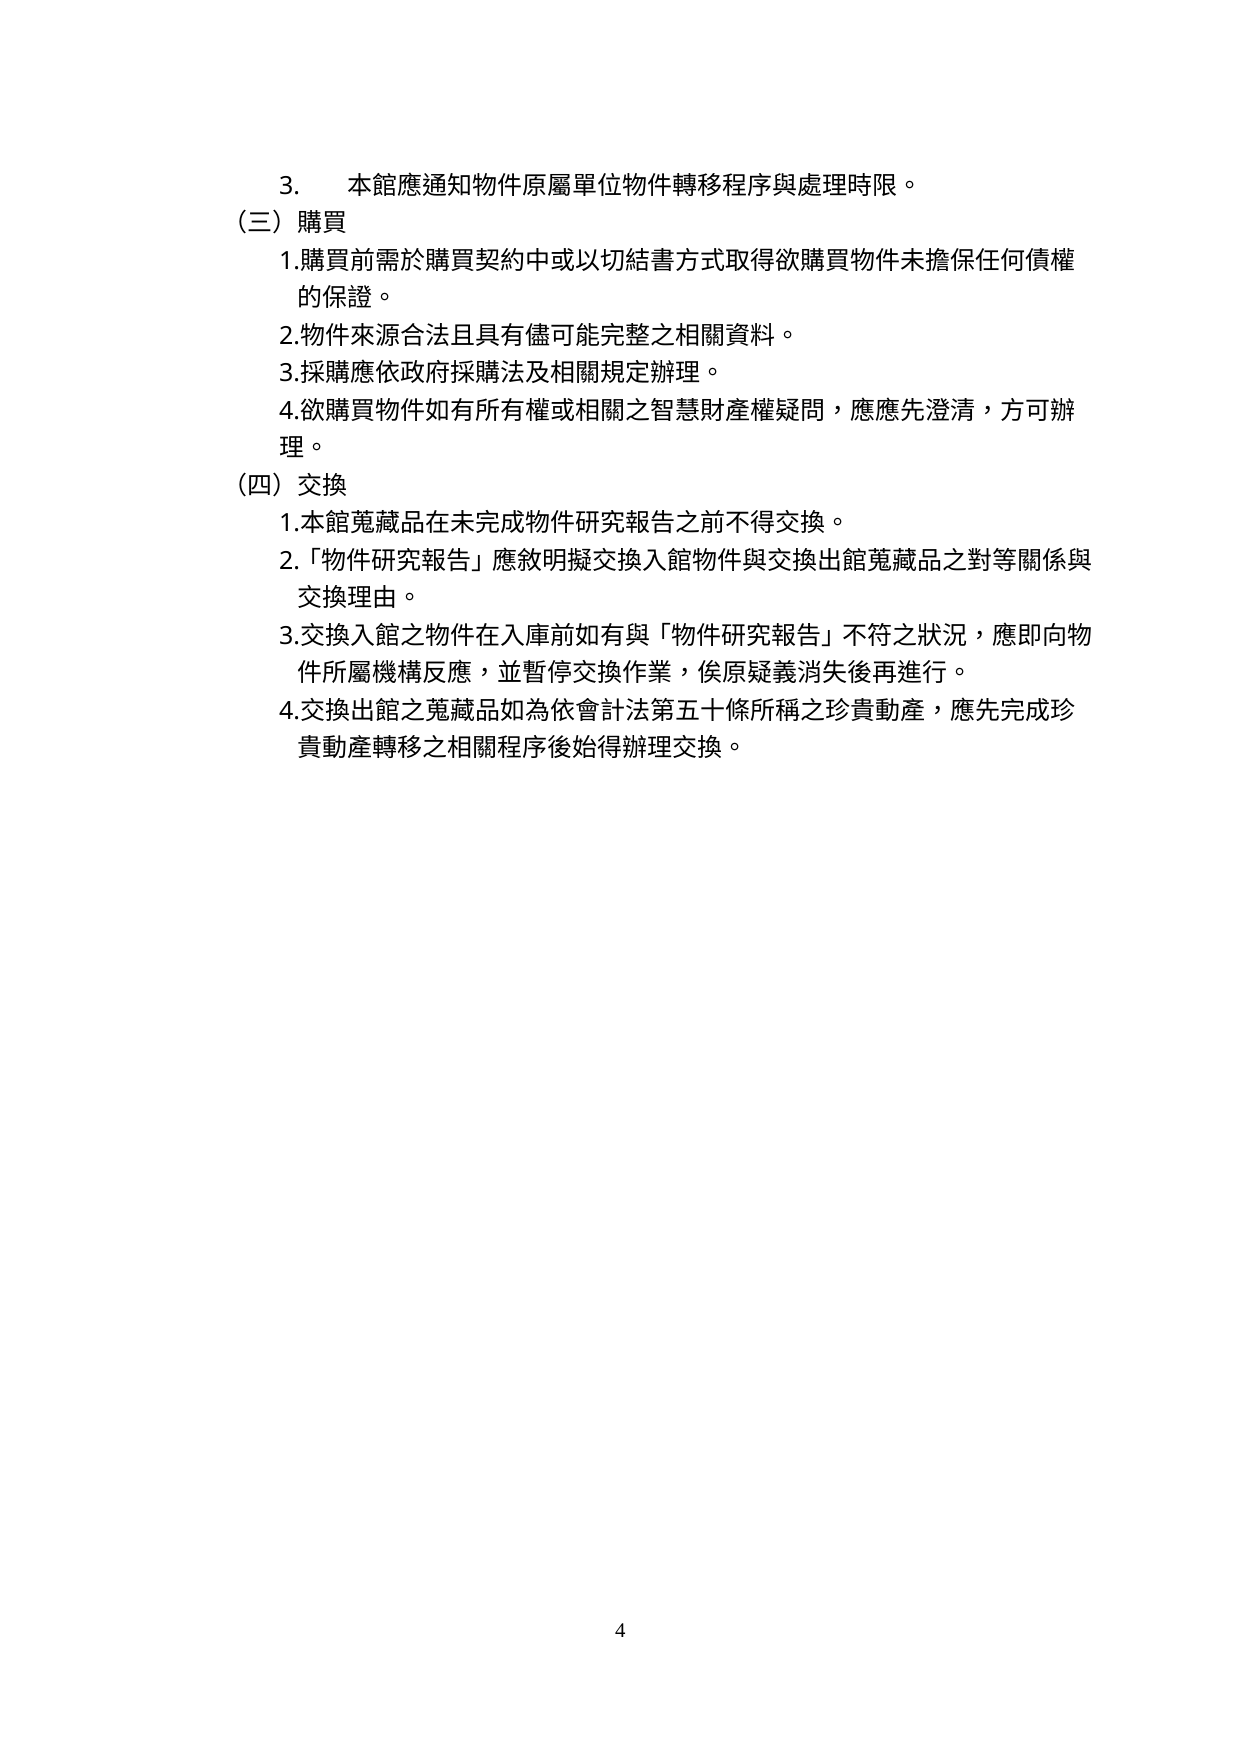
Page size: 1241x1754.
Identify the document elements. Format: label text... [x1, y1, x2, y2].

text 3.採購應依政府採購法及相關規定辦理。 [279, 352, 1092, 389]
text 3.交換入館之物件在入庫前如有與「物件研究報告」不符之狀況，應即向物件所屬機構反應，並暫停交換作業，俟原疑義消失後再進行。 [279, 614, 1092, 689]
text （四）交換 [223, 464, 1092, 502]
text 1.購買前需於購買契約中或以切結書方式取得欲購買物件未擔保任何債權的保證。 [279, 239, 1092, 314]
text （三）購買 [223, 202, 1092, 239]
text 4.欲購買物件如有所有權或相關之智慧財產權疑問，應應先澄清，方可辦理。 [279, 389, 1092, 464]
text 1.本館蒐藏品在未完成物件研究報告之前不得交換。 [279, 502, 1092, 539]
text 4.交換出館之蒐藏品如為依會計法第五十條所稱之珍貴動產，應先完成珍貴動產轉移之相關程序後始得辦理交換。 [279, 689, 1092, 764]
list 本館應通知物件原屬單位物件轉移程序與處理時限。 [279, 164, 1092, 202]
text 2.「物件研究報告」應敘明擬交換入館物件與交換出館蒐藏品之對等關係與交換理由。 [279, 539, 1092, 614]
text 2.物件來源合法且具有儘可能完整之相關資料。 [279, 314, 1092, 352]
